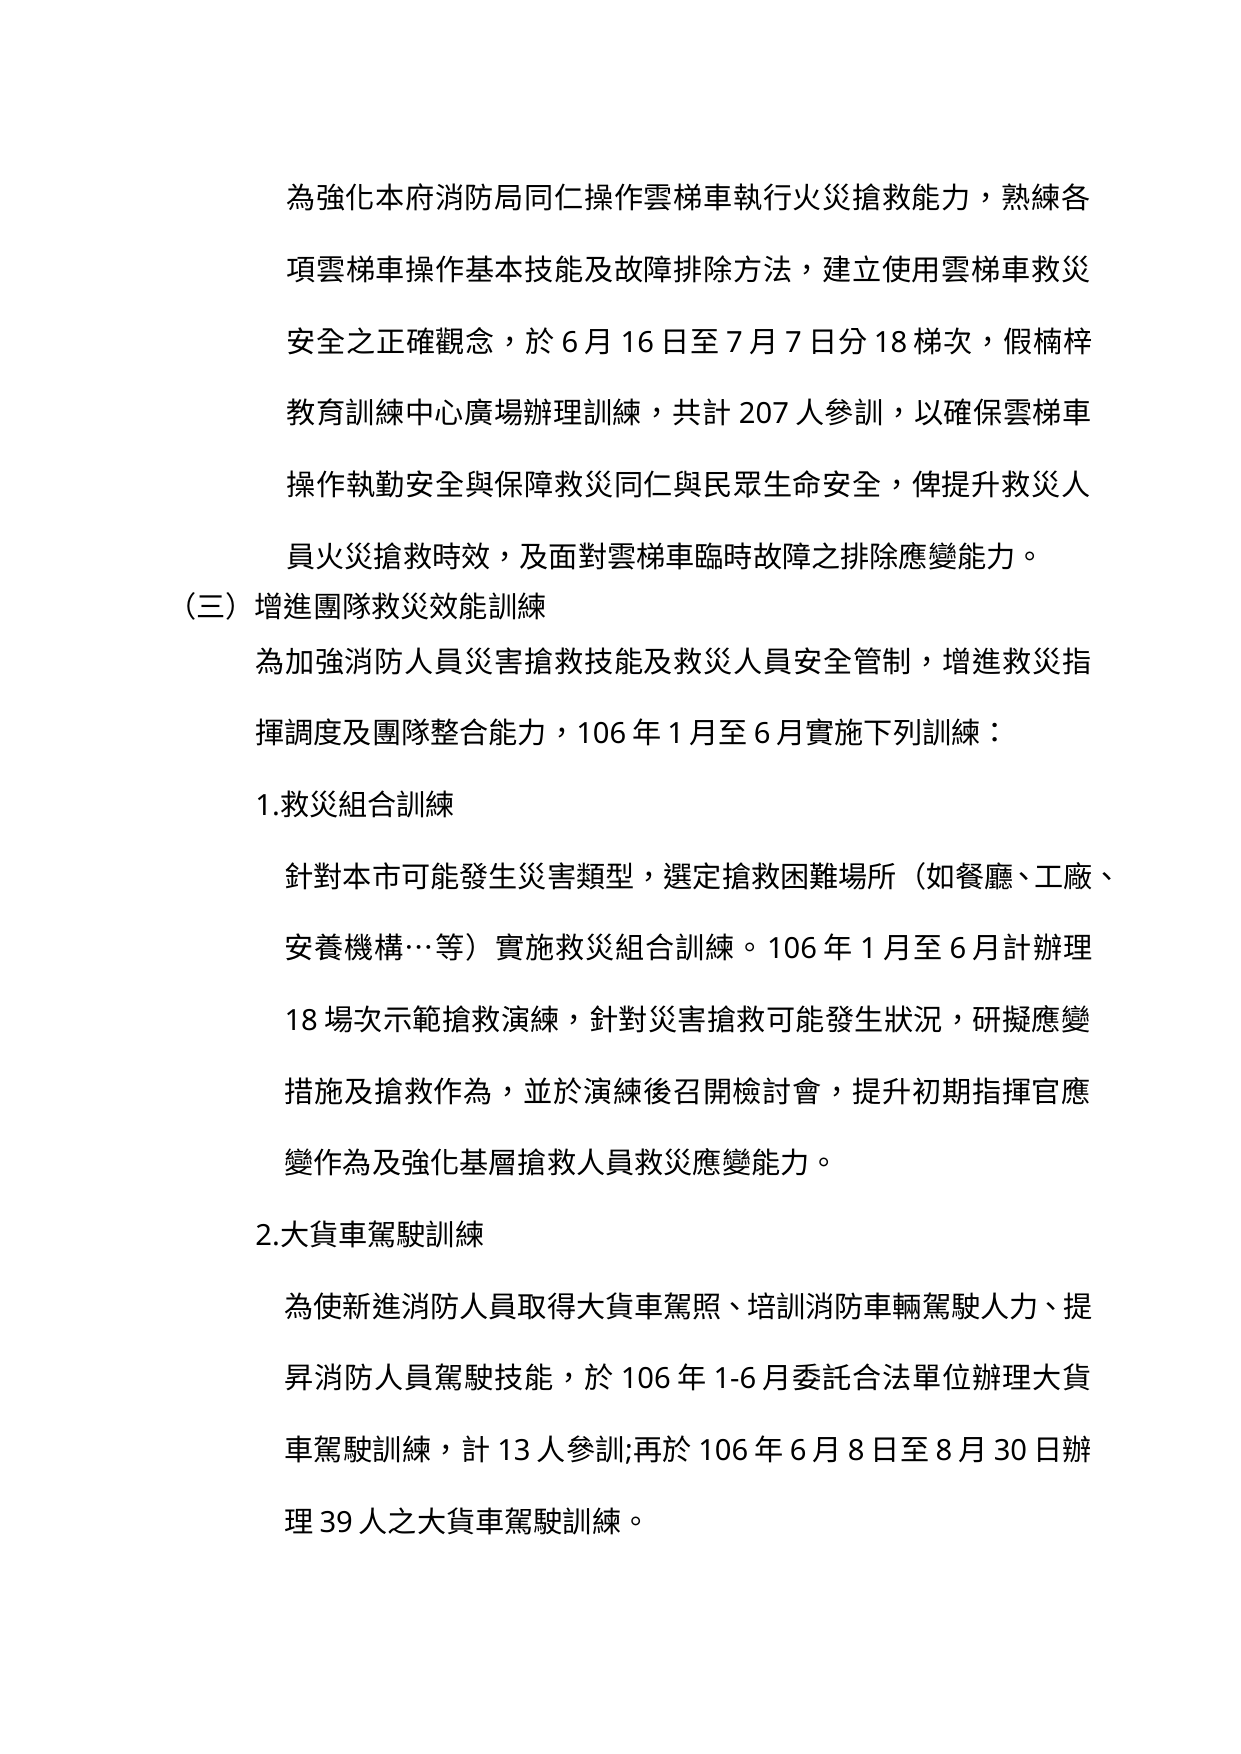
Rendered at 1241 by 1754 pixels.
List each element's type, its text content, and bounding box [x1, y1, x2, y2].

text （三）增進團隊救災效能訓練 [148, 590, 1092, 624]
text 為使新進消防人員取得大貨車駕照、培訓消防車輛駕駛人力、提昇消防人員駕駛技能，於106年1-6月委託合法單位辦理大貨車駕駛訓練，計13人參訓;再於106年6月8日至8月30日辦理39人之大貨車駕駛訓練。 [255, 1269, 1092, 1555]
text 1.救災組合訓練 針對本市可能發生災害類型，選定搶救困難場所（如餐廳、工廠、安養機構…等）實施救災組合訓練。106年1月至6月計辦理18場次示範搶救演練，針對災害搶救可能發生狀況，研擬應變措施及搶救作為，並於演練後召開檢討會，提升初期指揮官應變作為及強化基層搶救人員救災應變能力。 [255, 767, 1092, 1197]
text 為加強消防人員災害搶救技能及救災人員安全管制，增進救災指揮調度及團隊整合能力，106年1月至6月實施下列訓練： [255, 624, 1092, 767]
text 2.大貨車駕駛訓練 [255, 1197, 1092, 1269]
text 為強化本府消防局同仁操作雲梯車執行火災搶救能力，熟練各項雲梯車操作基本技能及故障排除方法，建立使用雲梯車救災安全之正確觀念，於6月16日至7月7日分18梯次，假楠梓教育訓練中心廣場辦理訓練，共計207人參訓，以確保雲梯車操作執勤安全與保障救災同仁與民眾生命安全，俾提升救災人員火災搶救時效，及面對雲梯車臨時故障之排除應變能力。 [286, 160, 1092, 590]
